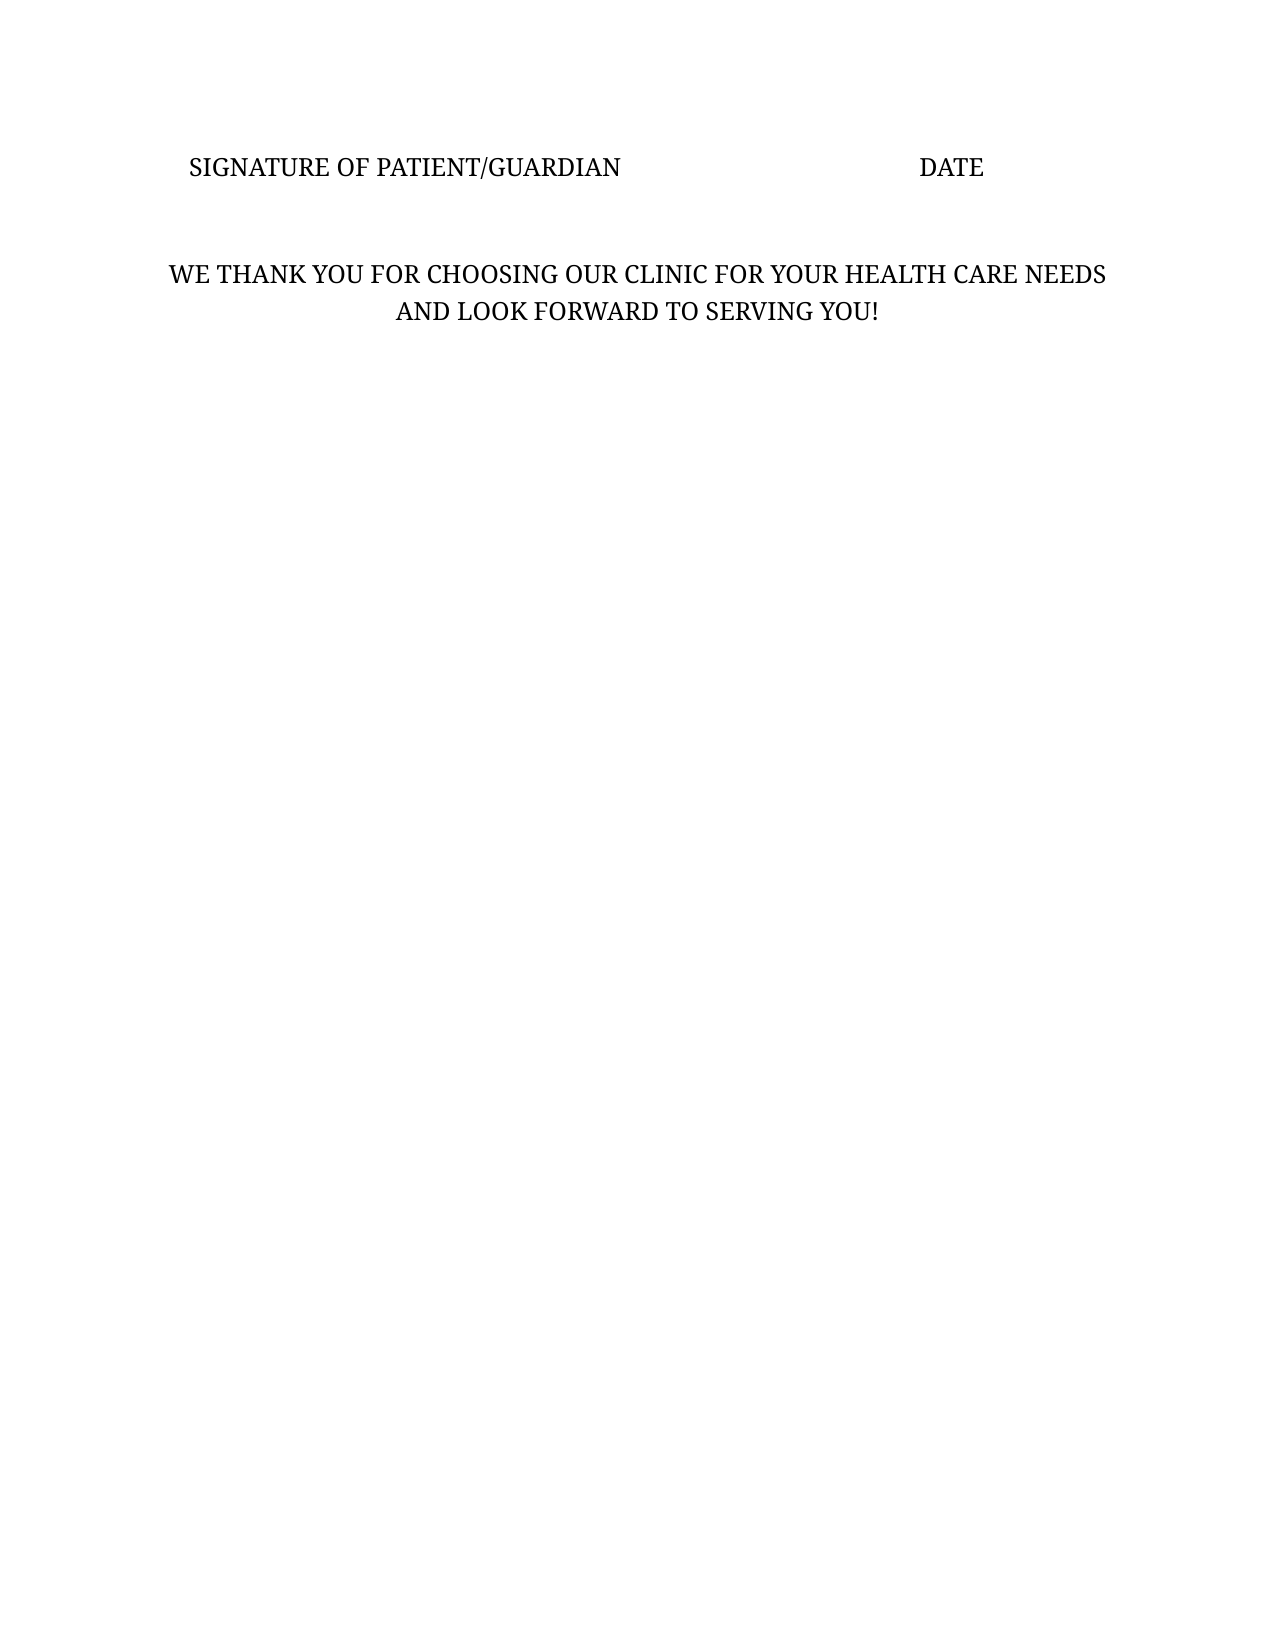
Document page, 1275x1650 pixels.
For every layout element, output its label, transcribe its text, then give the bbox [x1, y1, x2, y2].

text WE THANK YOU FOR CHOOSING OUR CLINIC FOR YOUR HEALTH CARE NEEDS AND LOOK FORWARD TO SERVING YOU! [150, 257, 1125, 328]
text SIGNATURE OF PATIENT/GUARDIAN DATE [150, 150, 1125, 184]
